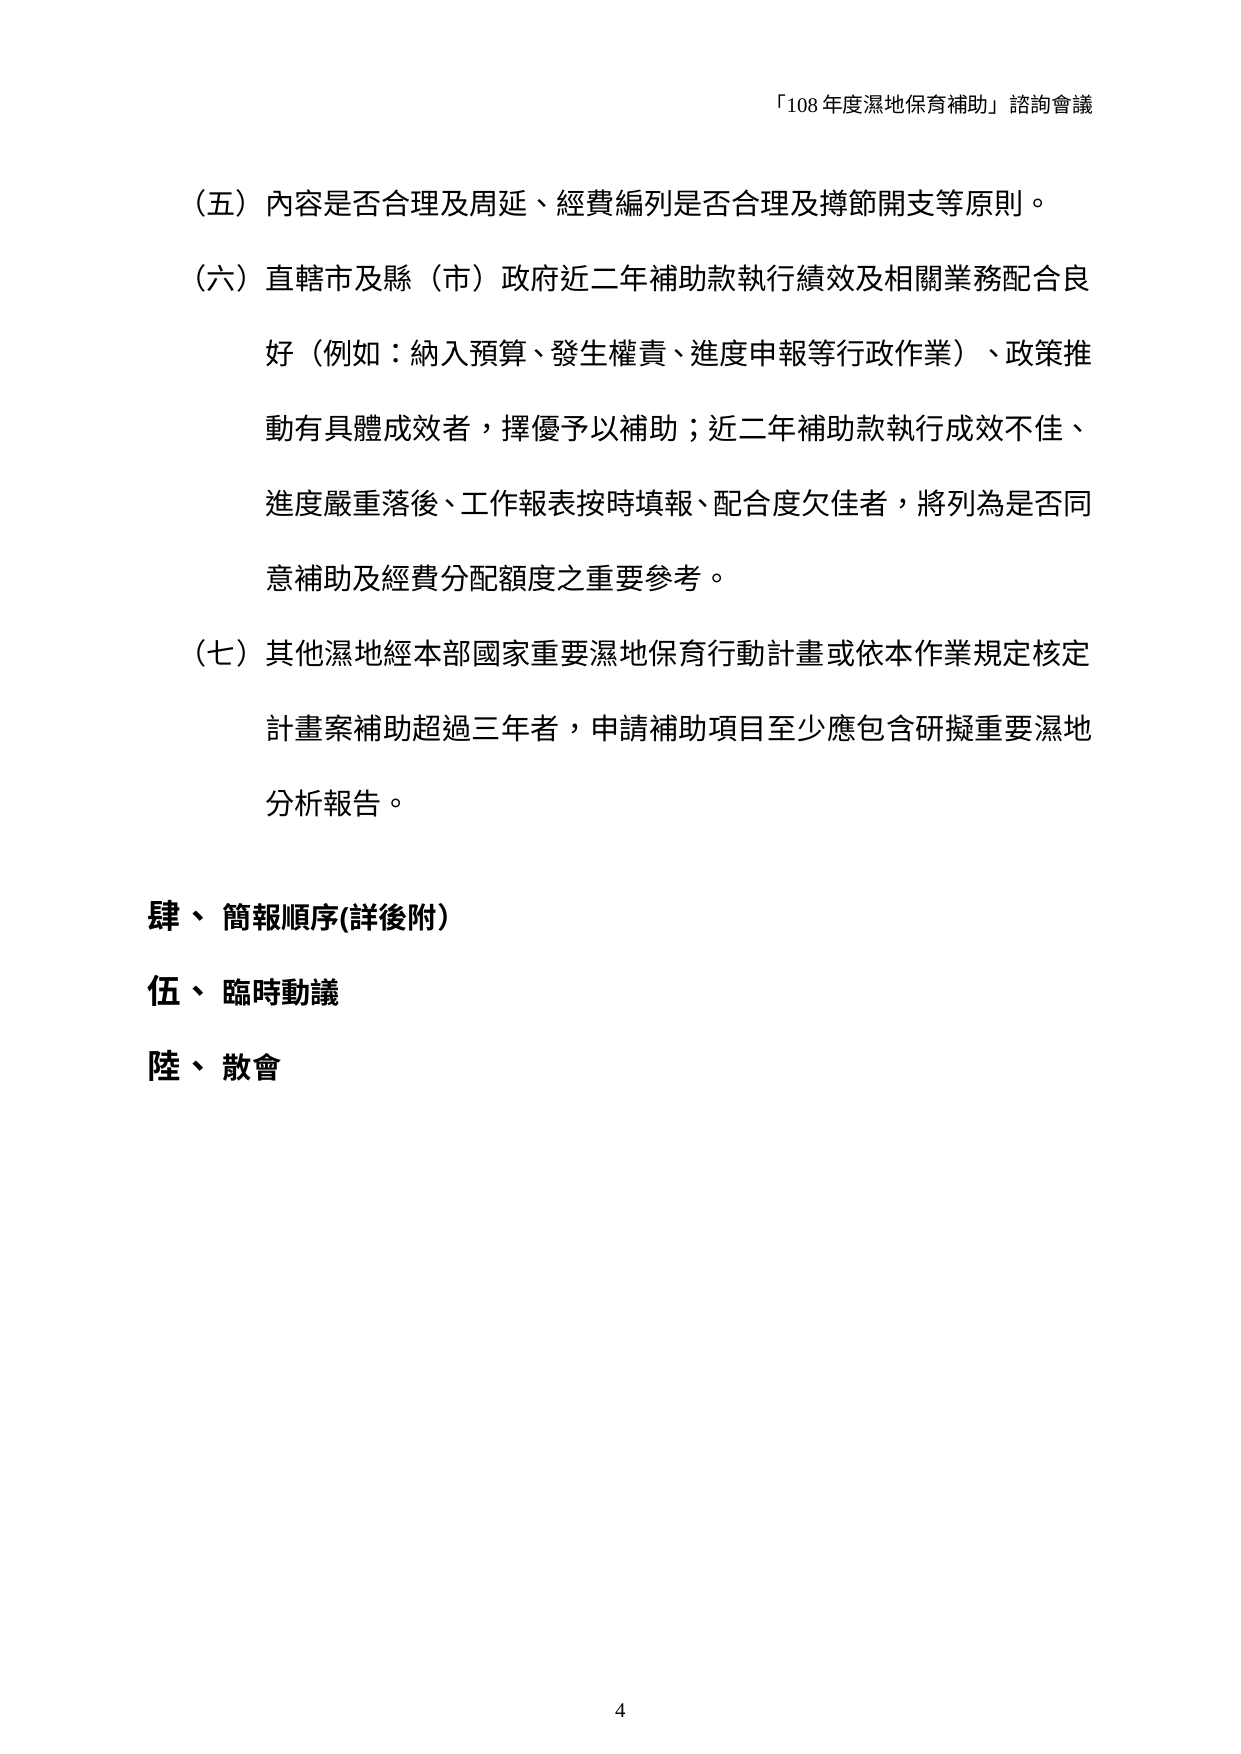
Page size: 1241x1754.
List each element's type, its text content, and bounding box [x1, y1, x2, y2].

text （五）內容是否合理及周延、經費編列是否合理及撙節開支等原則。 [177, 164, 1092, 239]
list 臨時動議 [148, 952, 1092, 1027]
list 簡報順序(詳後附） [148, 877, 1092, 952]
list 散會 [148, 1027, 1092, 1102]
text （六）直轄市及縣（市）政府近二年補助款執行績效及相關業務配合良好（例如：納入預算、發生權責、進度申報等行政作業）、政策推動有具體成效者，擇優予以補助；近二年補助款執行成效不佳、進度嚴重落後、工作報表按時填報、配合度欠佳者，將列為是否同意補助及經費分配額度之重要參考。 [177, 239, 1092, 614]
text （七）其他濕地經本部國家重要濕地保育行動計畫或依本作業規定核定計畫案補助超過三年者，申請補助項目至少應包含研擬重要濕地分析報告。 [177, 614, 1092, 839]
